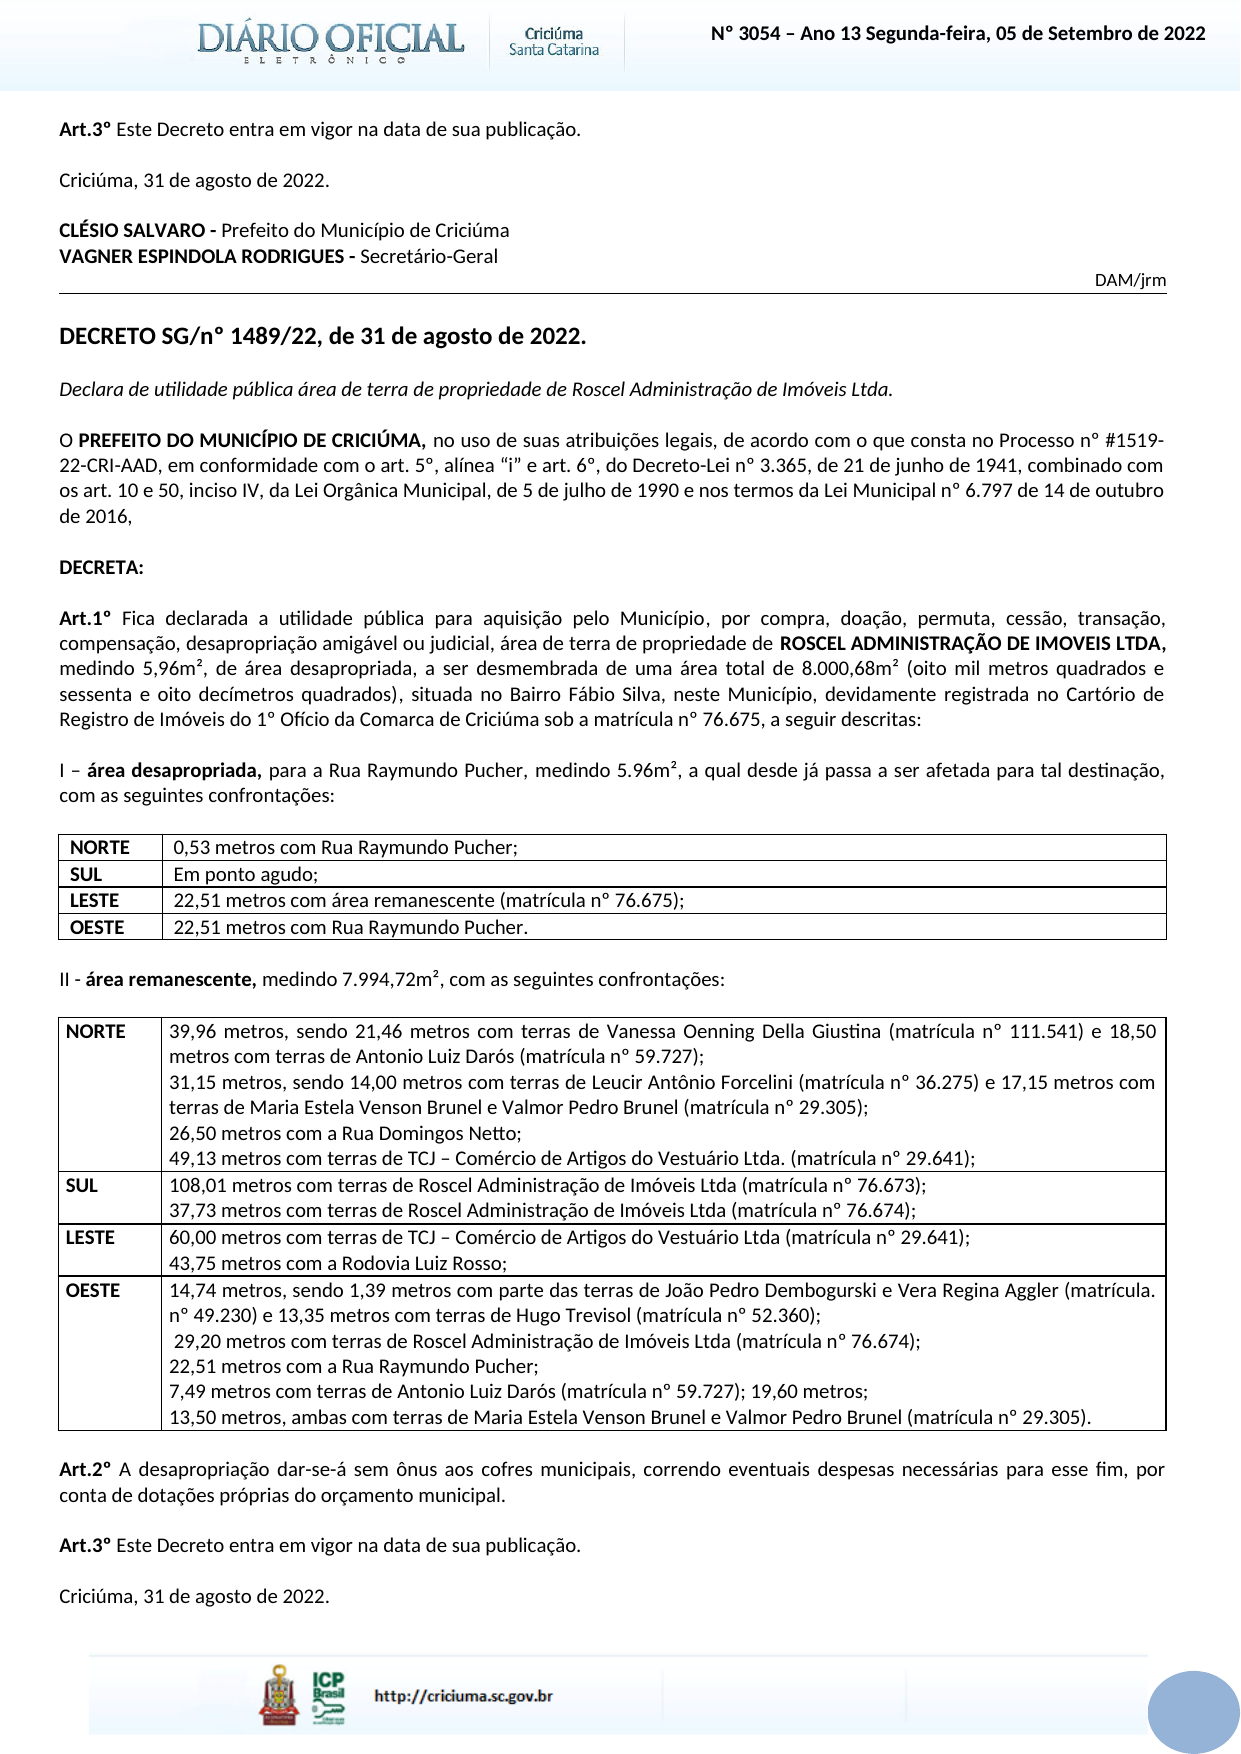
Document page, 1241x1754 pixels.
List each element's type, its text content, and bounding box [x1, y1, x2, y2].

text CLÉSIO SALVARO - Prefeito do Município de Criciúma [59, 218, 1240, 243]
text Art.2º A desapropriação dar-se-á sem ônus aos cofres municipais, correndo eventuais despesas necessárias para esse fim, por conta de dotações próprias do orçamento municipal. [59, 1456, 1167, 1507]
table_header 39,96 metros, sendo 21,46 metros com terras de Vanessa Oenning Della Giustina (matrícula nº 111.541) e 18,50 metros com terras de Antonio Luiz Darós (matrícula nº 59.727); 31,15 metros, sendo 14,00 metros com terras de Leucir Antônio Forcelini (matrícula nº 36.275) e 17,15 metros com terras de Maria Estela Venson Brunel e Valmor Pedro Brunel (matrícula nº 29.305); 26,50 metros com a Rua Domingos Netto; 49,13 metros com terras de TCJ – Comércio de Artigos do Vestuário Ltda. (matrícula nº 29.641); [162, 1018, 1165, 1171]
text Art.3º Este Decreto entra em vigor na data de sua publicação. [59, 116, 1167, 141]
table_cell 14,74 metros, sendo 1,39 metros com parte das terras de João Pedro Dembogurski e Vera Regina Aggler (matrícula. nº 49.230) e 13,35 metros com terras de Hugo Trevisol (matrícula nº 52.360); 29,20 metros com terras de Roscel Administração de Imóveis Ltda (matrícula nº 76.674); 22,51 metros com a Rua Raymundo Pucher; 7,49 metros com terras de Antonio Luiz Darós (matrícula nº 59.727); 19,60 metros; 13,50 metros, ambas com terras de Maria Estela Venson Brunel e Valmor Pedro Brunel (matrícula nº 29.305). [162, 1277, 1165, 1429]
table_cell LESTE [59, 888, 162, 913]
text O PREFEITO DO MUNICÍPIO DE CRICIÚMA, no uso de suas atribuições legais, de acordo com o que consta no Processo nº #1519-22-CRI-AAD, em conformidade com o art. 5º, alínea “i” e art. 6º, do Decreto-Lei nº 3.365, de 21 de junho de 1941, combinado com os art. 10 e 50, inciso IV, da Lei Orgânica Municipal, de 5 de julho de 1990 e nos termos da Lei Municipal nº 6.797 de 14 de outubro de 2016, [59, 427, 1167, 528]
text Declara de utilidade pública área de terra de propriedade de Roscel Administração de Imóveis Ltda. [59, 376, 1167, 401]
table_cell 60,00 metros com terras de TCJ – Comércio de Artigos do Vestuário Ltda (matrícula nº 29.641); 43,75 metros com a Rodovia Luiz Rosso; [162, 1225, 1165, 1275]
table_cell OESTE [59, 914, 162, 939]
table_header 0,53 metros com Rua Raymundo Pucher; [163, 835, 1166, 860]
text Art.1º Fica declarada a utilidade pública para aquisição pelo Município, por compra, doação, permuta, cessão, transação, compensação, desapropriação amigável ou judicial, área de terra de propriedade de ROSCEL ADMINISTRAÇÃO DE IMOVEIS LTDA, medindo 5,96m², de área desapropriada, a ser desmembrada de uma área total de 8.000,68m² (oito mil metros quadrados e sessenta e oito decímetros quadrados), situada no Bairro Fábio Silva, neste Município, devidamente registrada no Cartório de Registro de Imóveis do 1º Ofício da Comarca de Criciúma sob a matrícula nº 76.675, a seguir descritas: [59, 605, 1167, 732]
text DECRETO SG/nº 1489/22, de 31 de agosto de 2022. [59, 320, 1167, 351]
table_cell 22,51 metros com Rua Raymundo Pucher. [163, 914, 1166, 939]
table_cell OESTE [59, 1277, 161, 1429]
table_cell Em ponto agudo; [163, 861, 1166, 886]
text Art.3º Este Decreto entra em vigor na data de sua publicação. [59, 1533, 1167, 1558]
table_cell SUL [59, 861, 162, 886]
text II - área remanescente, medindo 7.994,72m², com as seguintes confrontações: [59, 966, 1167, 991]
text Criciúma, 31 de agosto de 2022. [59, 1583, 1167, 1609]
text DECRETA: [59, 554, 1167, 579]
table_cell LESTE [59, 1225, 161, 1275]
table_cell 108,01 metros com terras de Roscel Administração de Imóveis Ltda (matrícula nº 76.673); 37,73 metros com terras de Roscel Administração de Imóveis Ltda (matrícula nº 76.674); [162, 1172, 1165, 1223]
table_cell 22,51 metros com área remanescente (matrícula nº 76.675); [163, 888, 1166, 913]
text VAGNER ESPINDOLA RODRIGUES - Secretário-Geral [59, 243, 1240, 268]
table_header NORTE [59, 835, 162, 860]
text DAM/jrm [59, 268, 1167, 293]
table_header NORTE [59, 1018, 161, 1171]
text Criciúma, 31 de agosto de 2022. [59, 167, 1167, 192]
table_cell SUL [59, 1172, 161, 1223]
text I – área desapropriada, para a Rua Raymundo Pucher, medindo 5.96m², a qual desde já passa a ser afetada para tal destinação, com as seguintes confrontações: [59, 757, 1167, 808]
